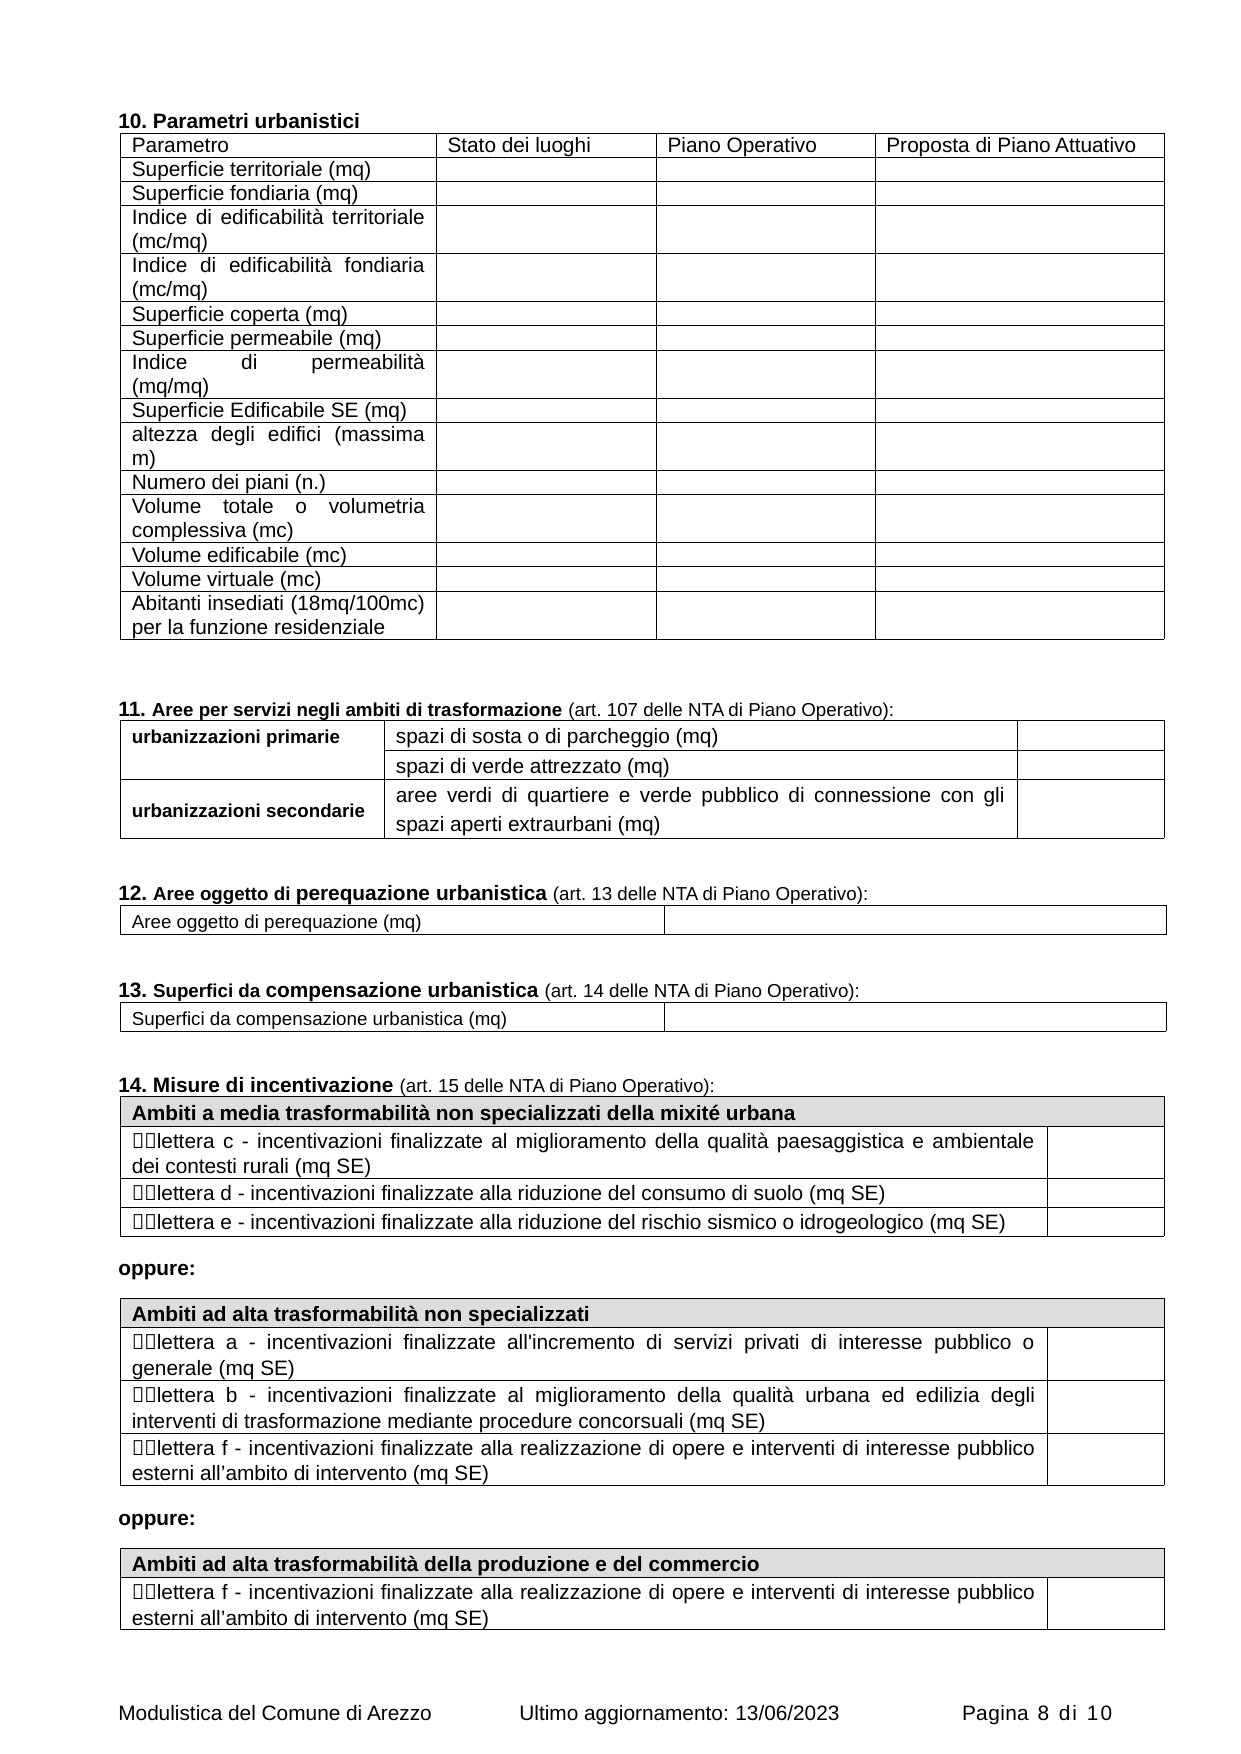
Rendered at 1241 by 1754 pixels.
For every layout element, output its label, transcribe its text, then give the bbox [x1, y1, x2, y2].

table_cell [437, 399, 656, 422]
table_cell [657, 471, 875, 494]
table_cell [1048, 1179, 1164, 1207]
table_cell [657, 423, 875, 470]
table_cell Indice di permeabilità (mq/mq) [121, 351, 436, 398]
table_cell lettera e - incentivazioni finalizzate alla riduzione del rischio sismico o idrogeologico (mq SE) [121, 1208, 1047, 1236]
table_cell [1018, 780, 1164, 838]
table_cell altezza degli edifici (massima m) [121, 423, 436, 470]
table_cell [437, 567, 656, 591]
table_header Ambiti ad alta trasformabilità della produzione e del commercio [121, 1549, 1164, 1577]
table_header [1018, 721, 1164, 750]
table_cell Abitanti insediati (18mq/100mc) per la funzione residenziale [121, 592, 436, 639]
text oppure: [118, 1256, 1166, 1280]
table_header Superfici da compensazione urbanistica (mq) [121, 1003, 664, 1031]
table_header Parametro [121, 134, 436, 157]
table_cell Superficie permeabile (mq) [121, 326, 436, 349]
table_cell [876, 326, 1164, 349]
table_cell [657, 326, 875, 349]
table_cell Superficie fondiaria (mq) [121, 182, 436, 205]
table_cell [657, 351, 875, 398]
table_cell [657, 206, 875, 253]
table_cell [657, 302, 875, 325]
table_cell [657, 158, 875, 181]
table_cell lettera f - incentivazioni finalizzate alla realizzazione di opere e interventi di interesse pubblico esterni all’ambito di intervento (mq SE) [121, 1434, 1047, 1485]
subtitle 12. Aree oggetto di perequazione urbanistica (art. 13 delle NTA di Piano Operativo): [118, 881, 1166, 905]
table_cell [437, 326, 656, 349]
table_cell [876, 543, 1164, 566]
table_header Stato dei luoghi [437, 134, 656, 157]
table_cell Superficie Edificabile SE (mq) [121, 399, 436, 422]
table_header spazi di sosta o di parcheggio (mq) [385, 721, 1017, 750]
subtitle 14. Misure di incentivazione (art. 15 delle NTA di Piano Operativo): [118, 1072, 1166, 1096]
table_cell Volume edificabile (mc) [121, 543, 436, 566]
table_cell [437, 302, 656, 325]
table_cell [876, 254, 1164, 301]
table_cell Volume virtuale (mc) [121, 567, 436, 591]
table_cell [657, 567, 875, 591]
table_cell [1048, 1381, 1164, 1432]
table_cell [876, 351, 1164, 398]
table_cell [437, 423, 656, 470]
table_cell [437, 158, 656, 181]
table_cell spazi di verde attrezzato (mq) [385, 751, 1017, 779]
table_cell [876, 567, 1164, 591]
table_header urbanizzazioni primarie [121, 721, 384, 750]
table_cell [437, 543, 656, 566]
table_cell [876, 495, 1164, 542]
table_cell Numero dei piani (n.) [121, 471, 436, 494]
table_cell [657, 182, 875, 205]
table_cell lettera c - incentivazioni finalizzate al miglioramento della qualità paesaggistica e ambientale dei contesti rurali (mq SE) [121, 1127, 1047, 1178]
subtitle 10. Parametri urbanistici [118, 108, 1166, 132]
table_cell [657, 543, 875, 566]
table_header Aree oggetto di perequazione (mq) [121, 906, 664, 934]
table_cell lettera b - incentivazioni finalizzate al miglioramento della qualità urbana ed edilizia degli interventi di trasformazione mediante procedure concorsuali (mq SE) [121, 1381, 1047, 1432]
table_cell [657, 399, 875, 422]
table_cell [657, 592, 875, 639]
table_cell urbanizzazioni secondarie [121, 780, 384, 838]
table_cell [876, 158, 1164, 181]
table_header [665, 1003, 1166, 1031]
table_cell [1048, 1434, 1164, 1485]
table_cell Indice di edificabilità fondiaria (mc/mq) [121, 254, 436, 301]
table_cell [1018, 751, 1164, 779]
table_cell [876, 302, 1164, 325]
table_cell [437, 495, 656, 542]
table_cell lettera f - incentivazioni finalizzate alla realizzazione di opere e interventi di interesse pubblico esterni all’ambito di intervento (mq SE) [121, 1578, 1047, 1629]
table_cell [437, 471, 656, 494]
table_cell [657, 495, 875, 542]
table_cell lettera a - incentivazioni finalizzate all'incremento di servizi privati di interesse pubblico o generale (mq SE) [121, 1328, 1047, 1380]
table_cell [1048, 1578, 1164, 1629]
table_cell [437, 351, 656, 398]
table_cell [1048, 1127, 1164, 1178]
table_cell [876, 592, 1164, 639]
table_cell [876, 423, 1164, 470]
table_cell [876, 182, 1164, 205]
table_cell lettera d - incentivazioni finalizzate alla riduzione del consumo di suolo (mq SE) [121, 1179, 1047, 1207]
table_cell [437, 592, 656, 639]
table_cell [876, 471, 1164, 494]
table_cell Volume totale o volumetria complessiva (mc) [121, 495, 436, 542]
subtitle 11. Aree per servizi negli ambiti di trasformazione (art. 107 delle NTA di Piano Operativo): [118, 696, 1166, 720]
text oppure: [118, 1505, 1166, 1529]
table_header [665, 906, 1166, 934]
table_cell [121, 750, 384, 779]
table_cell [876, 206, 1164, 253]
table_header Ambiti a media trasformabilità non specializzati della mixité urbana [121, 1097, 1164, 1126]
table_header Proposta di Piano Attuativo [876, 134, 1164, 157]
table_cell [437, 254, 656, 301]
table_cell [1048, 1328, 1164, 1380]
table_header Ambiti ad alta trasformabilità non specializzati [121, 1299, 1164, 1327]
subtitle 13. Superfici da compensazione urbanistica (art. 14 delle NTA di Piano Operativo): [118, 978, 1166, 1002]
table_cell Indice di edificabilità territoriale (mc/mq) [121, 206, 436, 253]
table_cell Superficie coperta (mq) [121, 302, 436, 325]
table_cell [1048, 1208, 1164, 1236]
table_header Piano Operativo [657, 134, 875, 157]
table_cell Superficie territoriale (mq) [121, 158, 436, 181]
table_cell [876, 399, 1164, 422]
table_cell aree verdi di quartiere e verde pubblico di connessione con gli spazi aperti extraurbani (mq) [385, 780, 1017, 838]
table_cell [657, 254, 875, 301]
table_cell [437, 206, 656, 253]
table_cell [437, 182, 656, 205]
